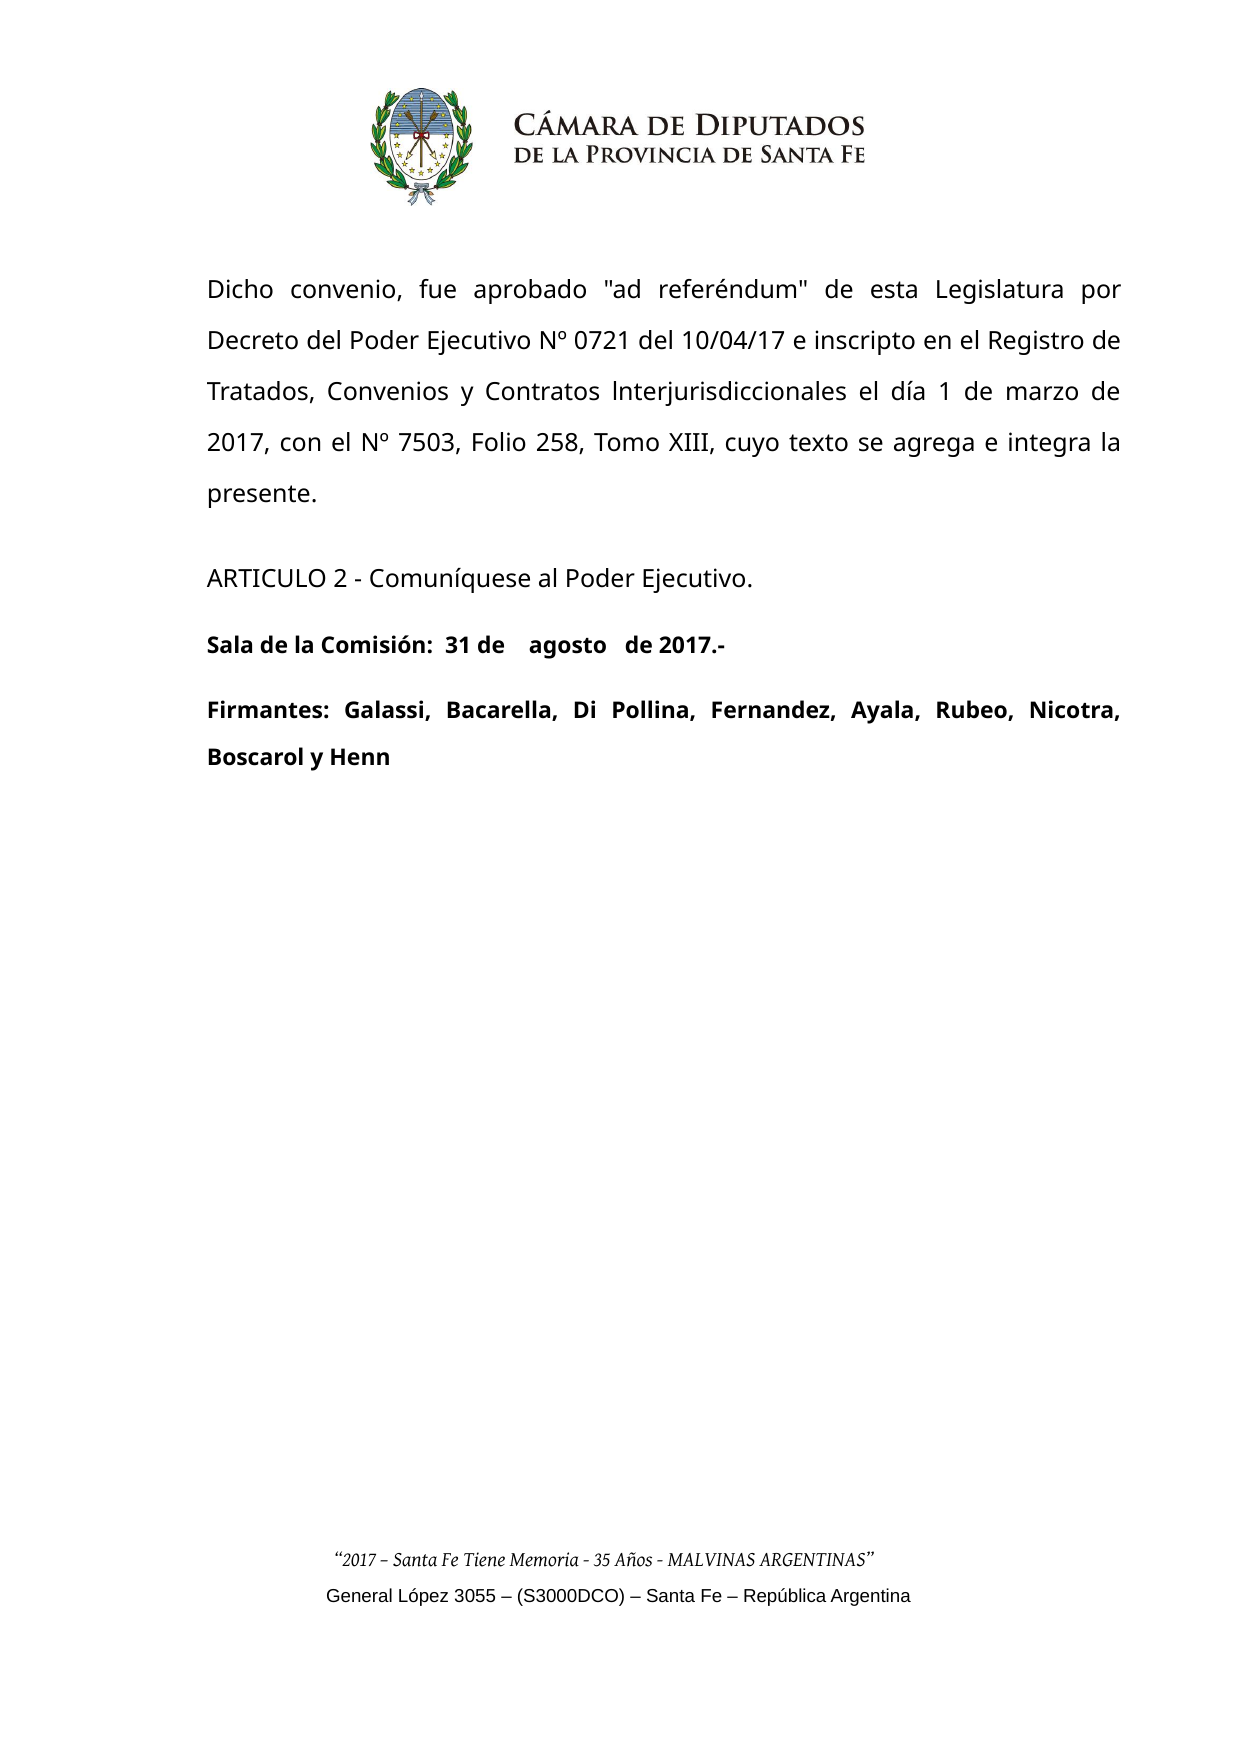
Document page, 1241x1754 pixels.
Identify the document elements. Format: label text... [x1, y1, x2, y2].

text Dicho convenio, fue aprobado "ad referéndum" de esta Legislatura por Decreto del Poder Ejecutivo Nº 0721 del 10/04/17 e inscripto en el Registro de Tratados, Convenios y Contratos lnterjurisdiccionales el día 1 de marzo de 2017, con el Nº 7503, Folio 258, Tomo XIII, cuyo texto se agrega e integra la presente. [207, 272, 1122, 510]
text Sala de la Comisión: 31 de agosto de 2017.- [207, 629, 1122, 660]
picture [370, 88, 865, 210]
text ARTICULO 2 - Comuníquese al Poder Ejecutivo. [207, 561, 1122, 595]
text Firmantes: Galassi, Bacarella, Di Pollina, Fernandez, Ayala, Rubeo, Nicotra, Boscarol y Henn [207, 694, 1122, 772]
